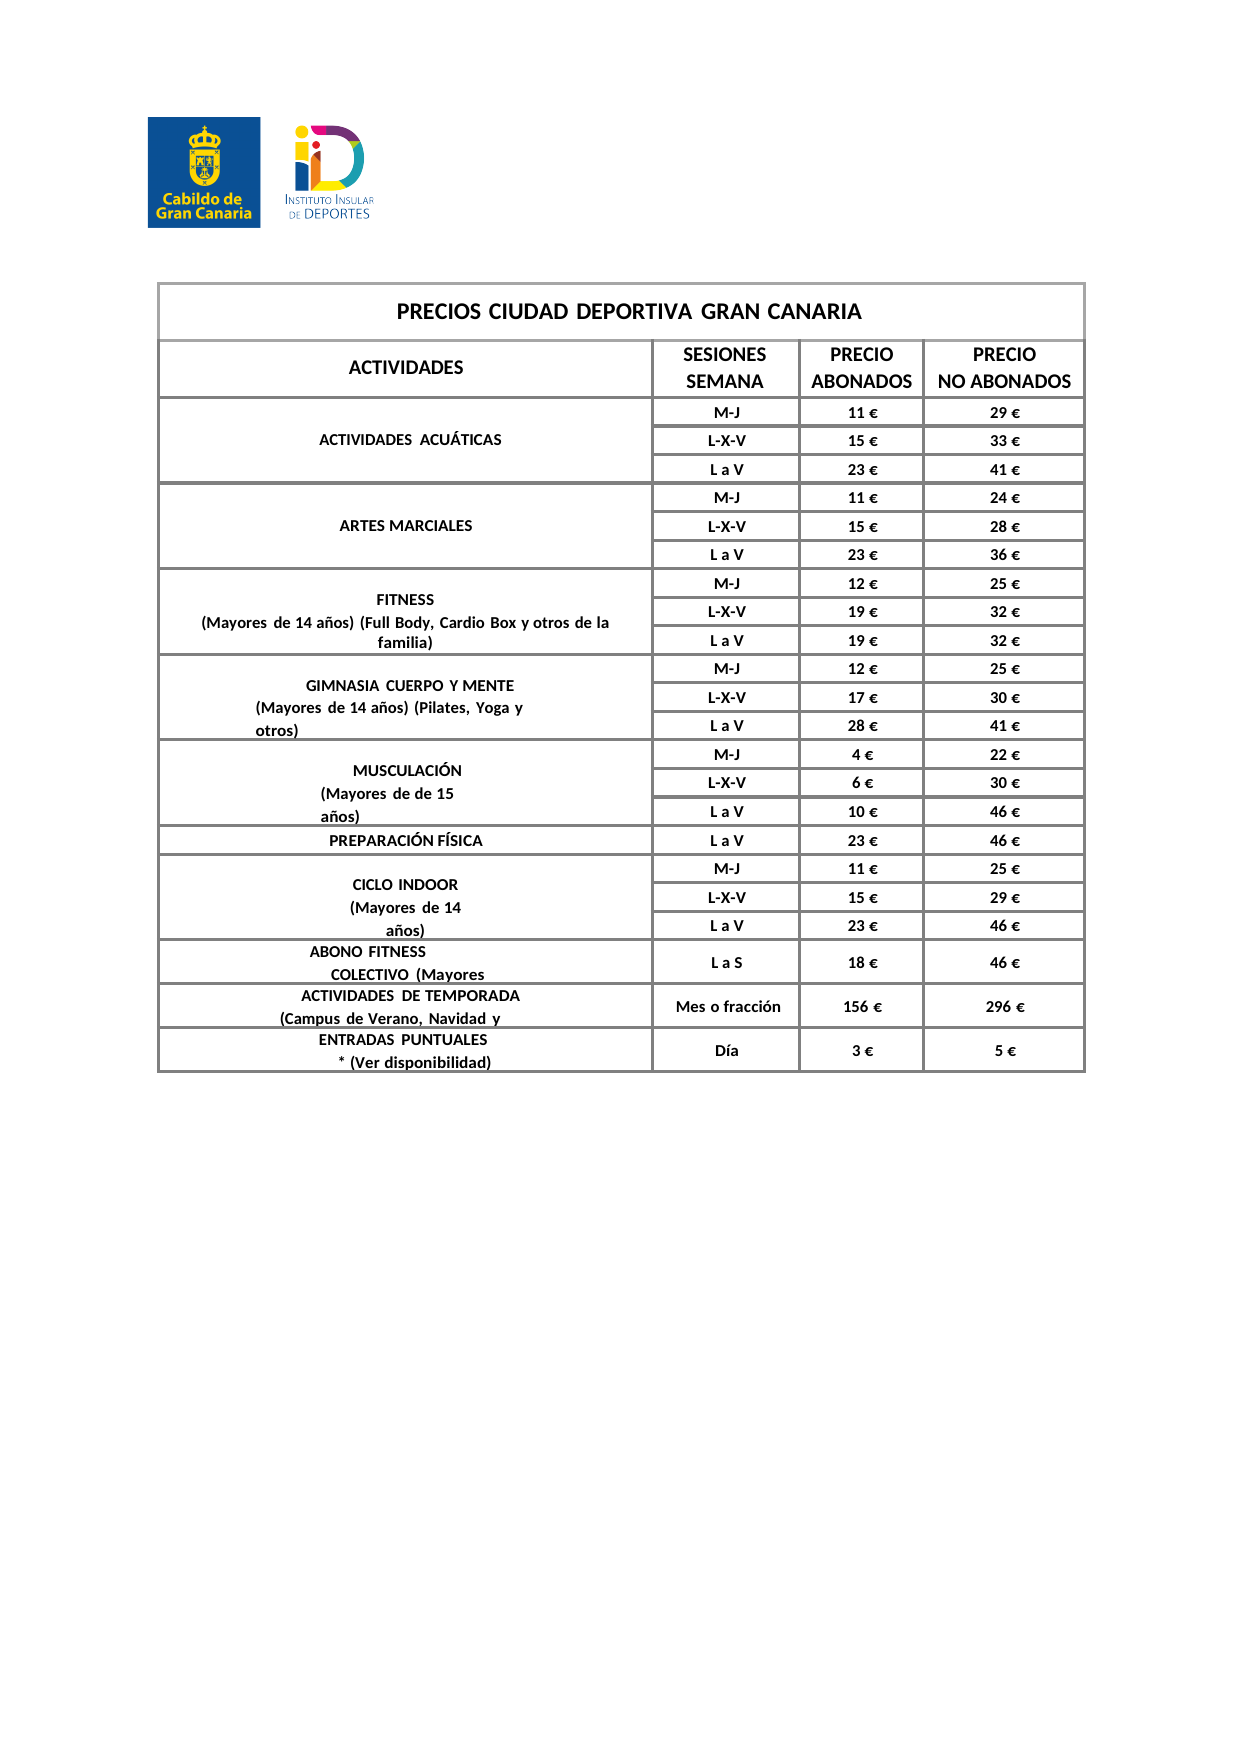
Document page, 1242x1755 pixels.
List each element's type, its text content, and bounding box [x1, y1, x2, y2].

table_cell ACTIVIDADES ACUÁTICAS [160, 399, 651, 481]
table_cell Día [654, 1029, 798, 1070]
table_cell 29 € [925, 884, 1083, 909]
table_cell 25 € [925, 856, 1083, 881]
table_cell 41 € [925, 713, 1083, 738]
table_cell 32 € [925, 599, 1083, 624]
table_cell 23 € [801, 542, 922, 567]
table_cell 6 € [801, 770, 922, 795]
table_cell 23 € [801, 913, 922, 938]
table_cell L-X-V [654, 513, 798, 538]
table_cell 11 € [801, 399, 922, 424]
table_cell L a V [654, 542, 798, 567]
table_cell MUSCULACIÓN (Mayores de de 15 años) [160, 741, 651, 824]
table_cell 28 € [925, 513, 1083, 538]
table_cell 46 € [925, 941, 1083, 982]
table_cell 19 € [801, 599, 922, 624]
table_cell L a V [654, 627, 798, 653]
table_cell 11 € [801, 856, 922, 881]
table_cell M-J [654, 399, 798, 424]
table_cell 15 € [801, 513, 922, 538]
table_cell L a V [654, 827, 798, 852]
table_cell 23 € [801, 456, 922, 481]
table_cell L a V [654, 713, 798, 738]
table_cell 12 € [801, 656, 922, 681]
table_cell PRECIO NO ABONADOS [925, 342, 1083, 396]
table_header PRECIOS CIUDAD DEPORTIVA GRAN CANARIA [160, 285, 1083, 339]
table_cell ABONO FITNESS COLECTIVO (Mayores de 14 años) [160, 941, 651, 982]
table_cell 29 € [925, 399, 1083, 424]
table_cell 3 € [801, 1029, 922, 1070]
table_cell FITNESS (Mayores de 14 años) (Full Body, Cardio Box y otros de la familia) [160, 570, 651, 653]
table_cell GIMNASIA CUERPO Y MENTE (Mayores de 14 años) (Pilates, Yoga y otros) [160, 656, 651, 738]
table_cell 32 € [925, 627, 1083, 653]
table_cell 18 € [801, 941, 922, 982]
table_cell L a V [654, 456, 798, 481]
table_cell M-J [654, 485, 798, 510]
table_cell 24 € [925, 485, 1083, 510]
table_cell SESIONES SEMANA [654, 342, 798, 396]
table_cell 4 € [801, 741, 922, 767]
table_cell 156 € [801, 985, 922, 1026]
table_cell M-J [654, 856, 798, 881]
table_cell ARTES MARCIALES [160, 485, 651, 567]
table_cell 23 € [801, 827, 922, 852]
table_cell PRECIO ABONADOS [801, 342, 922, 396]
table_cell L-X-V [654, 428, 798, 453]
table_cell 296 € [925, 985, 1083, 1026]
table_cell L a S [654, 941, 798, 982]
table_cell CICLO INDOOR (Mayores de 14 años) [160, 856, 651, 938]
table_cell 25 € [925, 656, 1083, 681]
table_cell 28 € [801, 713, 922, 738]
table_cell 30 € [925, 684, 1083, 710]
table_cell M-J [654, 656, 798, 681]
table_cell M-J [654, 570, 798, 596]
table_cell ACTIVIDADES [160, 342, 651, 396]
table_cell 15 € [801, 884, 922, 909]
table_cell 46 € [925, 799, 1083, 824]
table_cell 15 € [801, 428, 922, 453]
table_cell 19 € [801, 627, 922, 653]
table_cell 41 € [925, 456, 1083, 481]
table_cell 46 € [925, 913, 1083, 938]
table_cell 33 € [925, 428, 1083, 453]
table_cell ACTIVIDADES DE TEMPORADA (Campus de Verano, Navidad y otros) [160, 985, 651, 1026]
table_cell 22 € [925, 741, 1083, 767]
table_cell 12 € [801, 570, 922, 596]
table_cell 17 € [801, 684, 922, 710]
table_cell 30 € [925, 770, 1083, 795]
table_cell Mes o fracción [654, 985, 798, 1026]
table_cell L a V [654, 799, 798, 824]
table_cell 10 € [801, 799, 922, 824]
table_cell ENTRADAS PUNTUALES * (Ver disponibilidad) [160, 1029, 651, 1070]
table_cell L a V [654, 913, 798, 938]
table_cell L-X-V [654, 770, 798, 795]
table_cell 5 € [925, 1029, 1083, 1070]
table_cell 11 € [801, 485, 922, 510]
table_cell L-X-V [654, 884, 798, 909]
table_cell PREPARACIÓN FÍSICA [160, 827, 651, 852]
table_cell 46 € [925, 827, 1083, 852]
table_cell L-X-V [654, 684, 798, 710]
table_cell 36 € [925, 542, 1083, 567]
table_cell M-J [654, 741, 798, 767]
table_cell 25 € [925, 570, 1083, 596]
table_cell L-X-V [654, 599, 798, 624]
